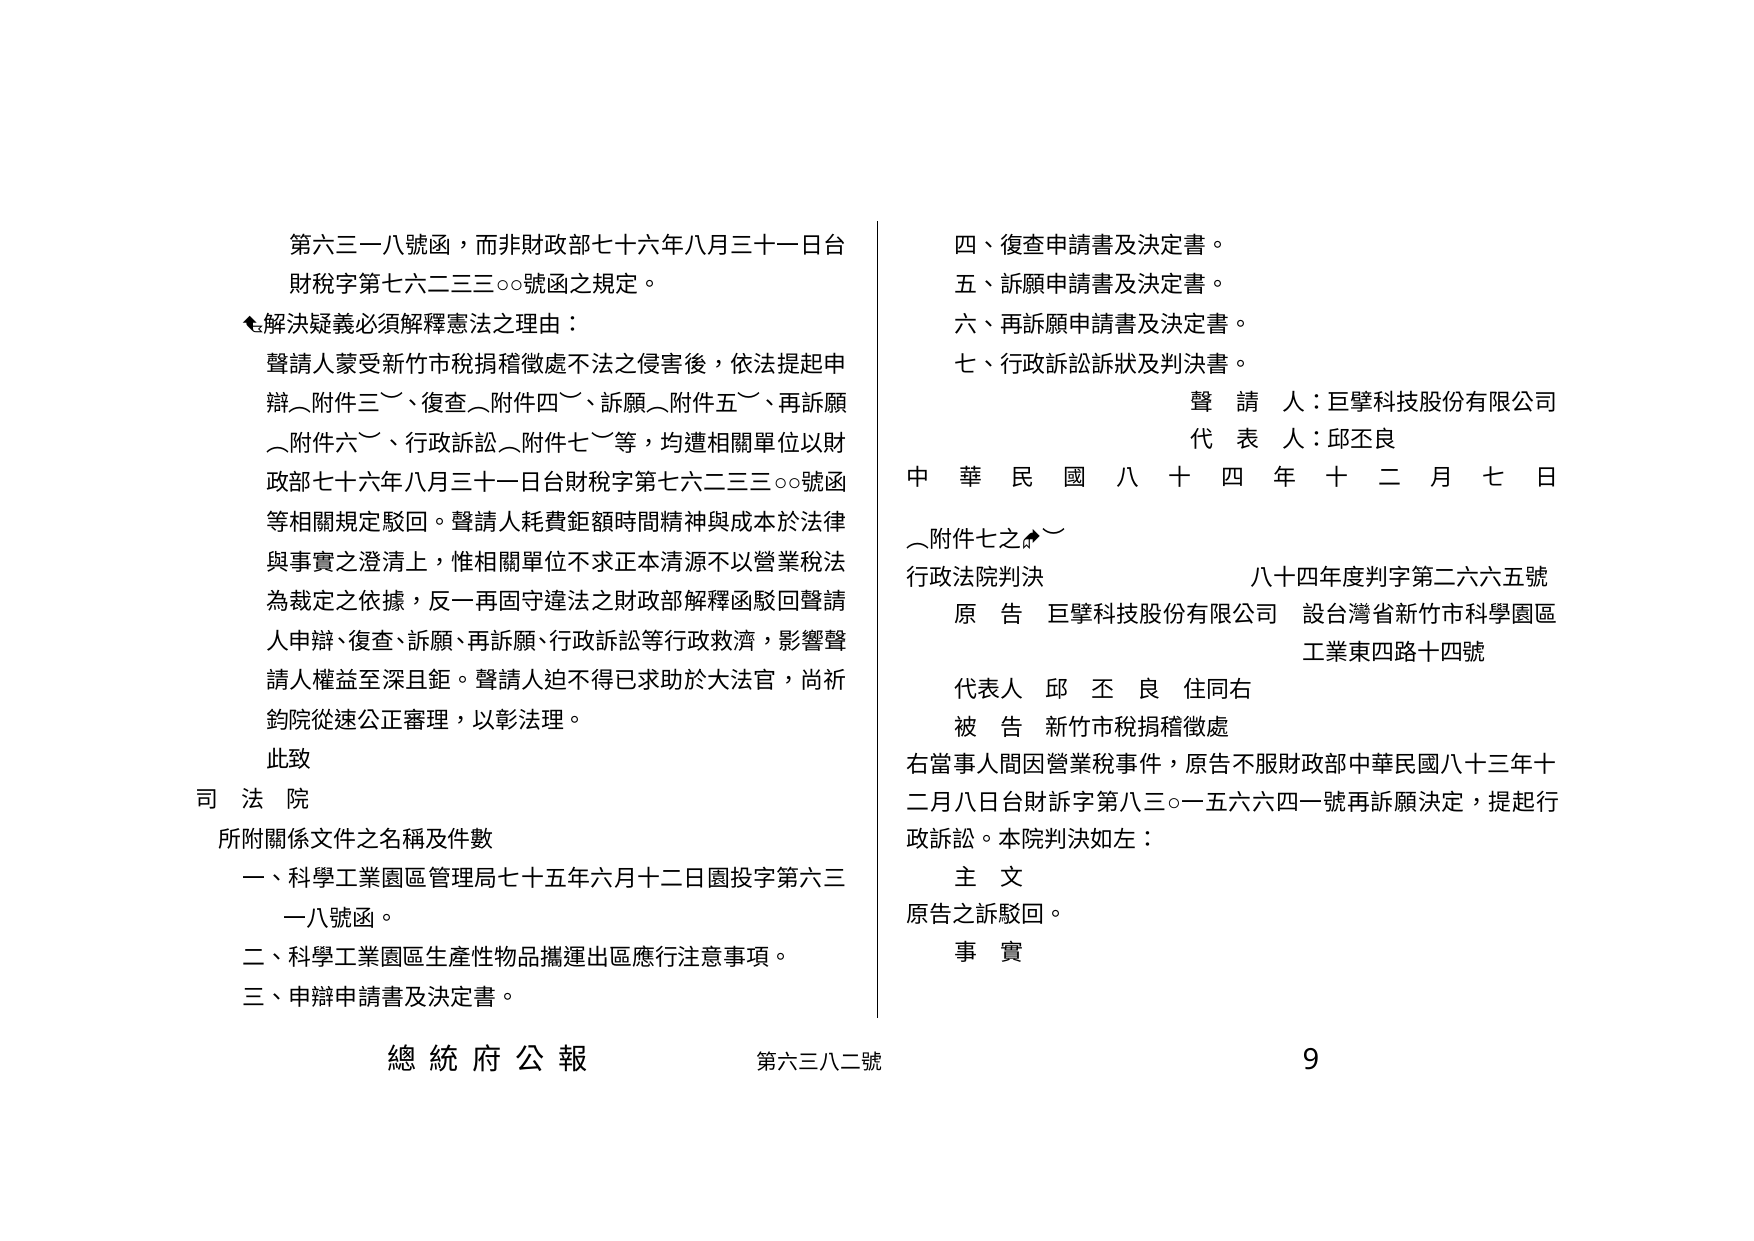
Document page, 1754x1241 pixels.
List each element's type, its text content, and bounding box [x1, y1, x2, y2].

text 代表人 邱 丕 良 住同右 [954, 667, 1559, 705]
text 代 表 人：邱丕良 [1190, 417, 1559, 455]
text 科學工業園區設置管理條例第七條第一項第八款規定﹁關於減免稅捐證明之核發事項﹂為科學工業園區管理局之掌理事項，且該條例第九條第一項第一款亦規定﹁稅捐之稽徵事項﹂受管理局之指導、監督辦理之。科學工業園區管理局於民國七十五年六月十二日園投字第六三一八號函，規定﹁新制營業稅實施後，園區事業銷售貨物予國內課稅區者改以開立收據交付課稅區之買受人，本局為期按月順利徵收管理費及便利事後稽核起見，研擬制定連號式專供園區事業使用之﹃園區免用統一發票收據﹄一式三聯及﹃科學工業園區事業使用收據明細表﹄，案經財政部賦稅署同意辦理；上述表格目前正進行印製中，預定自本︵七十五︶年七月一日起正式啟用。﹂由於科學工業園區設置管理條例關於營業稅方面之相關規定，相對於營業稅法而言係屬特別法之性質，依特別法優先於普通法適用之原理，科學工業園區廠商應適用科學工業園區管理局七十五年六月十二日園投字第六三一八號函，而非財政部七十六年八月三十一日台財稅字第七六二三三○○號函之規定。 [266, 222, 847, 301]
text 三、申辯申請書及決定書。 [242, 974, 847, 1013]
text 二、科學工業園區生產性物品攜運出區應行注意事項。 [242, 934, 847, 974]
text 行政法院判決 八十四年度判字第二六六五號 [907, 555, 1559, 592]
text 一、科學工業園區管理局七十五年六月十二日園投字第六三一八號函。 [242, 855, 847, 934]
text 事 實 [954, 930, 1559, 967]
text 七、行政訴訟訴狀及判決書。 [954, 340, 1559, 380]
text 右當事人間因營業稅事件，原告不服財政部中華民國八十三年十二月八日台財訴字第八三○一五六六四一號再訴願決定，提起行政訴訟。本院判決如左： [907, 742, 1559, 855]
text 被 告 新竹市稅捐稽徵處 [954, 705, 1559, 742]
text 此致 [266, 736, 847, 776]
text 五、訴願申請書及決定書。 [954, 261, 1559, 301]
text 司 法 院 [195, 776, 847, 815]
text 原告之訴駁回。 [907, 892, 1559, 930]
text 原 告 巨擘科技股份有限公司 設台灣省新竹市科學園區工業東四路十四號 [954, 592, 1559, 667]
text 主 文 [954, 855, 1559, 892]
text 四、復查申請書及決定書。 [954, 222, 1559, 261]
text ︵附件七之︶ [907, 517, 1559, 555]
text 所附關係文件之名稱及件數 [218, 815, 847, 855]
text 六、再訴願申請書及決定書。 [954, 301, 1559, 340]
text 解決疑義必須解釋憲法之理由： [242, 301, 847, 340]
text 聲 請 人：巨擘科技股份有限公司 [1190, 380, 1559, 417]
text 中華民國八十四年十二月七日 [907, 455, 1559, 492]
text 聲請人蒙受新竹市稅捐稽徵處不法之侵害後，依法提起申辯︵附件三︶、復查︵附件四︶、訴願︵附件五︶、再訴願︵附件六︶、行政訴訟︵附件七︶等，均遭相關單位以財政部七十六年八月三十一日台財稅字第七六二三三○○號函等相關規定駁回。聲請人耗費鉅額時間精神與成本於法律與事實之澄清上，惟相關單位不求正本清源不以營業稅法為裁定之依據，反一再固守違法之財政部解釋函駁回聲請人申辯、復查、訴願、再訴願、行政訴訟等行政救濟，影響聲請人權益至深且鉅。聲請人迫不得已求助於大法官，尚祈 鈞院從速公正審理，以彰法理。 [266, 340, 847, 736]
